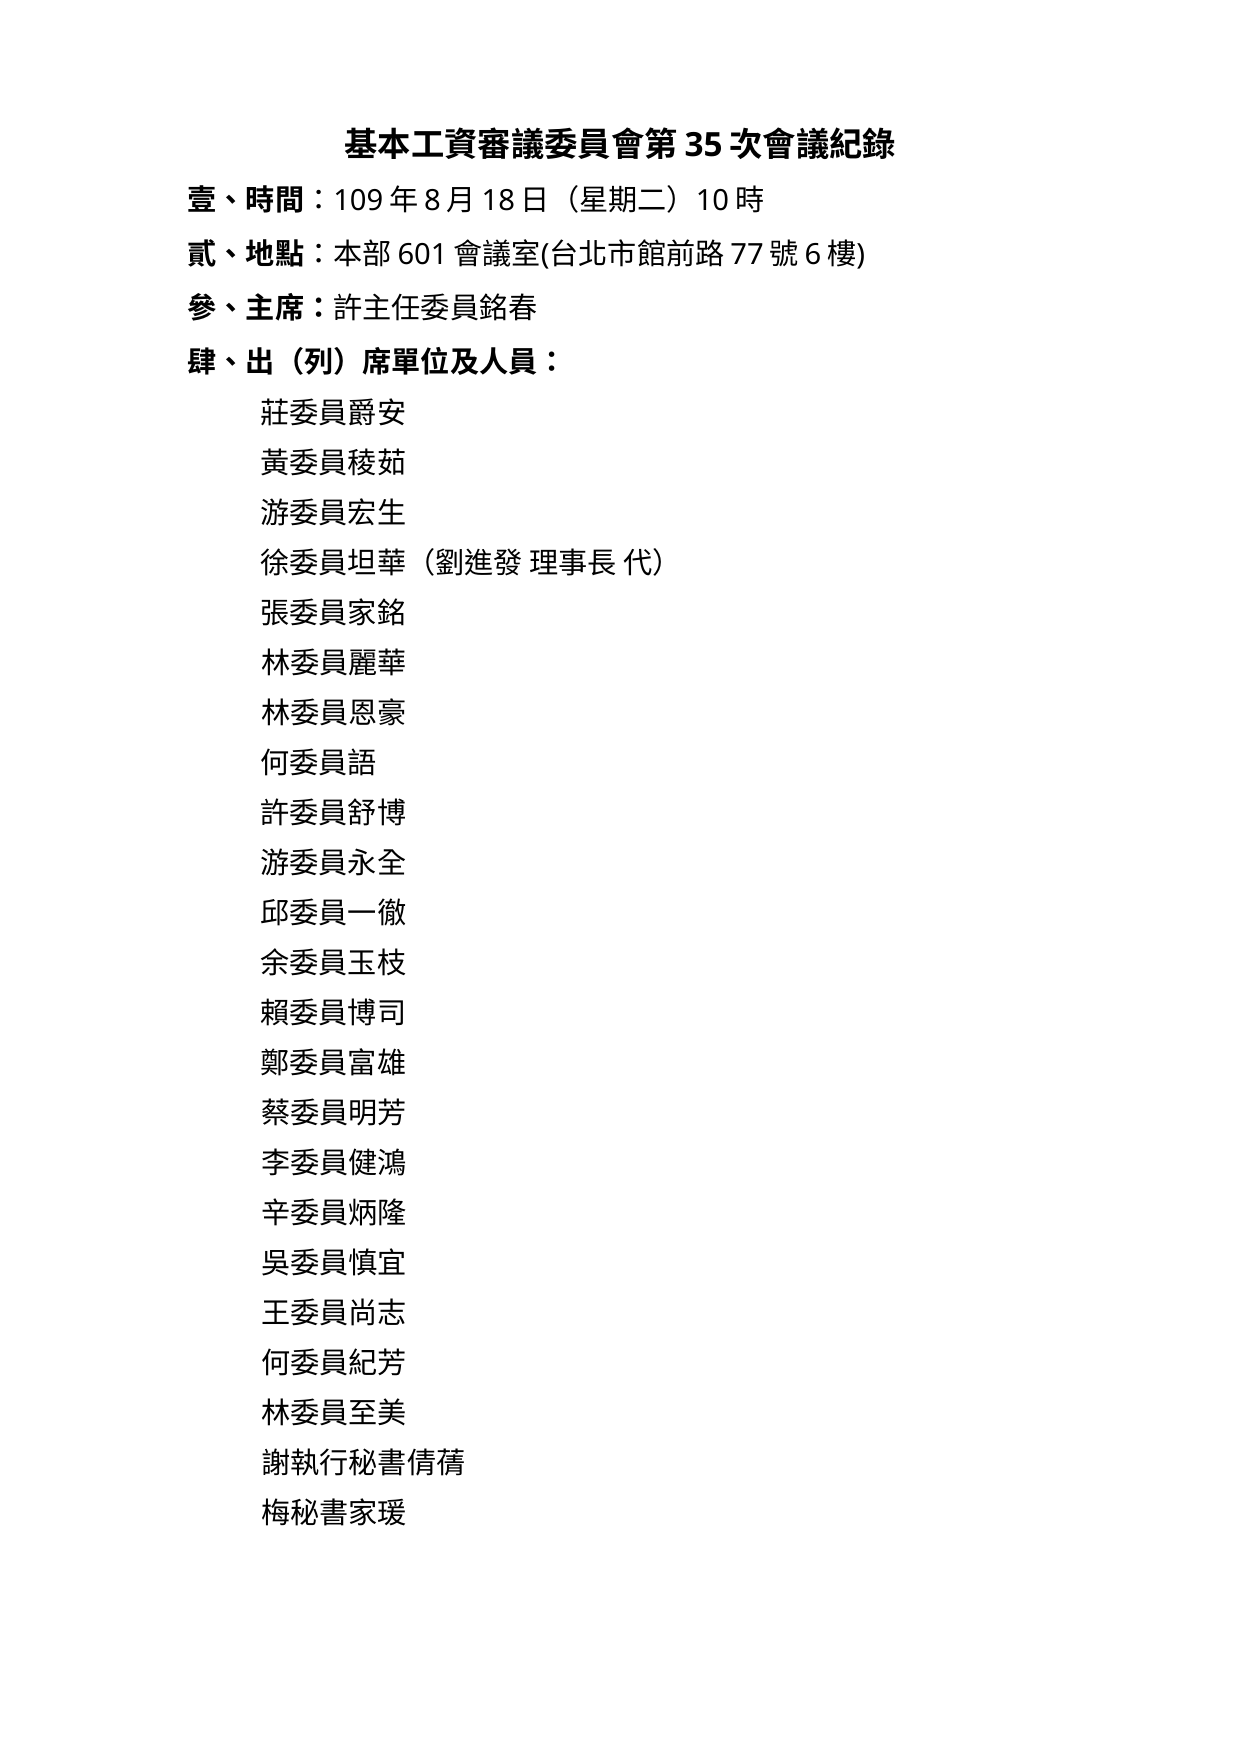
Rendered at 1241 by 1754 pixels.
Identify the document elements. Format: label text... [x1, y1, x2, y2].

text 參、主席：許主任委員銘春 [187, 275, 1053, 329]
text 謝執行秘書倩蒨 [187, 1433, 1053, 1483]
text 余委員玉枝 [187, 933, 1053, 983]
text 王委員尚志 [187, 1283, 1053, 1333]
text 吳委員慎宜 [187, 1233, 1053, 1283]
text 徐委員坦華（劉進發 理事長 代） [187, 533, 1053, 583]
text 何委員紀芳 [187, 1333, 1053, 1383]
text 蔡委員明芳 [187, 1083, 1053, 1133]
text 邱委員一徹 [187, 883, 1053, 933]
text 林委員至美 [187, 1383, 1053, 1433]
text 許委員舒博 [187, 783, 1053, 833]
text 辛委員炳隆 [187, 1183, 1053, 1233]
text 林委員麗華 [187, 633, 1053, 683]
text 游委員永全 [187, 833, 1053, 883]
text 壹、時間：109年8月18日（星期二）10時 [187, 167, 1053, 221]
text 游委員宏生 [187, 483, 1053, 533]
text 李委員健鴻 [187, 1133, 1053, 1183]
text 賴委員博司 [187, 983, 1053, 1033]
text 何委員語 [187, 733, 1053, 783]
text 肆、出（列）席單位及人員： [187, 329, 1053, 383]
text 貳、地點：本部601會議室(台北市館前路77號6樓) [187, 221, 1053, 275]
text 鄭委員富雄 [187, 1033, 1053, 1083]
text 梅秘書家瑗 [187, 1483, 1053, 1533]
text 基本工資審議委員會第35次會議紀錄 [187, 118, 1053, 167]
text 黃委員稜茹 [187, 433, 1053, 483]
text 林委員恩豪 [187, 683, 1053, 733]
text 莊委員爵安 [187, 383, 1053, 433]
text 張委員家銘 [187, 583, 1053, 633]
